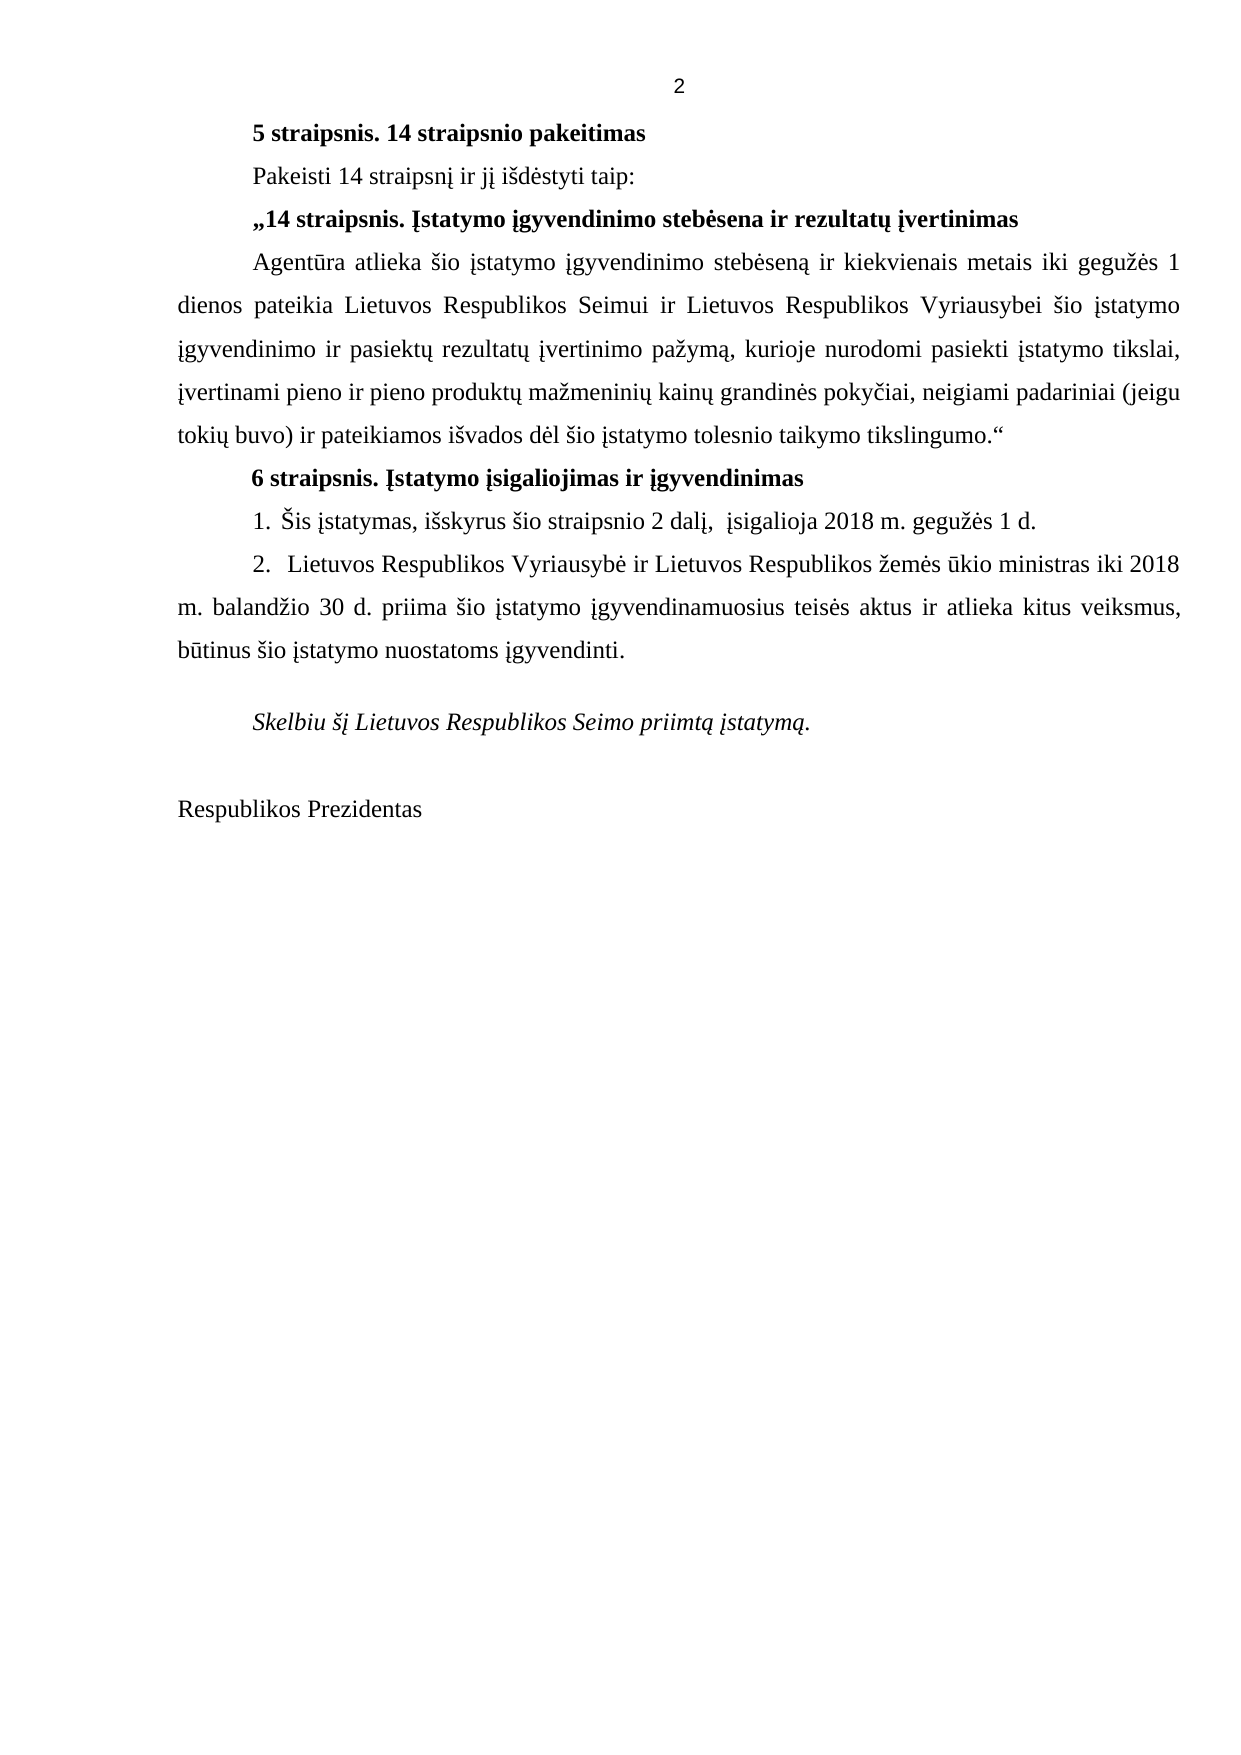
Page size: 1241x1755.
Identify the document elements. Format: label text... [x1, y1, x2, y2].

text 5 straipsnis. 14 straipsnio pakeitimas [177, 118, 1181, 147]
text Pakeisti 14 straipsnį ir jį išdėstyti taip: [177, 161, 1181, 190]
text Respublikos Prezidentas [177, 794, 1181, 822]
text 6 straipsnis. Įstatymo įsigaliojimas ir įgyvendinimas [177, 463, 1181, 492]
text Agentūra atlieka šio įstatymo įgyvendinimo stebėseną ir kiekvienais metais iki gegužės 1 dienos pateikia Lietuvos Respublikos Seimui ir Lietuvos Respublikos Vyriausybei šio įstatymo įgyvendinimo ir pasiektų rezultatų įvertinimo pažymą, kurioje nurodomi pasiekti įstatymo tikslai, įvertinami pieno ir pieno produktų mažmeninių kainų grandinės pokyčiai, neigiami padariniai (jeigu tokių buvo) ir pateikiamos išvados dėl šio įstatymo tolesnio taikymo tikslingumo.“ [177, 247, 1181, 449]
text Skelbiu šį Lietuvos Respublikos Seimo priimtą įstatymą. [177, 707, 1181, 736]
text „14 straipsnis. Įstatymo įgyvendinimo stebėsena ir rezultatų įvertinimas [177, 204, 1181, 233]
text 1. Šis įstatymas, išskyrus šio straipsnio 2 dalį, įsigalioja 2018 m. gegužės 1 d. [177, 506, 1181, 535]
text 2. Lietuvos Respublikos Vyriausybė ir Lietuvos Respublikos žemės ūkio ministras iki 2018 m. balandžio 30 d. priima šio įstatymo įgyvendinamuosius teisės aktus ir atlieka kitus veiksmus, būtinus šio įstatymo nuostatoms įgyvendinti. [177, 549, 1181, 664]
